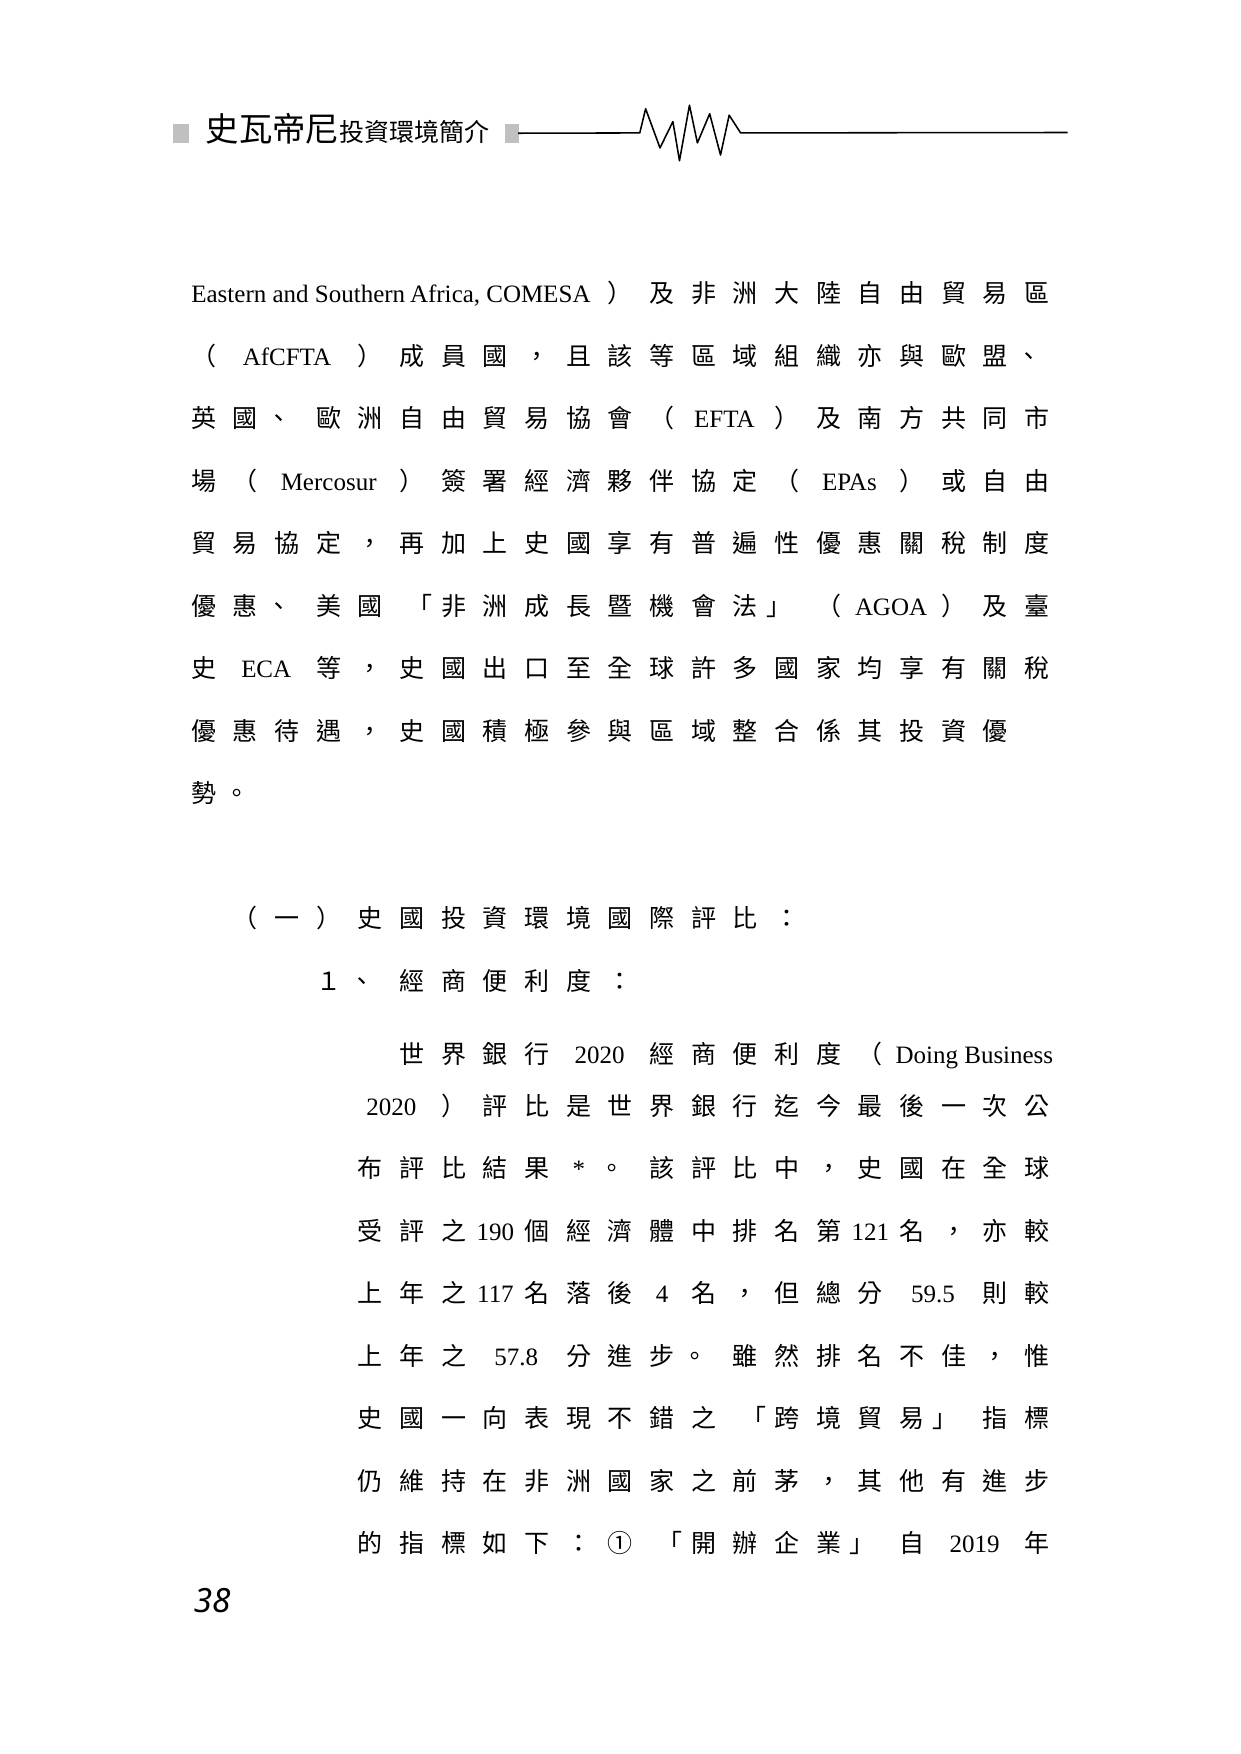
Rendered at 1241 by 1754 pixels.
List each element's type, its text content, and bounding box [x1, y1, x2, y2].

text 世界銀行2020經商便利度（Doing Business 2020）評比是世界銀行迄今最後一次公布評比結果*。該評比中，史國在全球受評之190個經濟體中排名第121名，亦較上年之117名落後4名，但總分59.5則較上年之57.8分進步。雖然排名不佳，惟史國一向表現不錯之「跨境貿易」指標仍維持在非洲國家之前茅，其他有進步的指標如下：①「開辦企業」自2019年 [330, 1000, 1058, 1563]
text Eastern and Southern Africa, COMESA）及非洲大陸自由貿易區（AfCFTA）成員國，且該等區域組織亦與歐盟、英國、歐洲自由貿易協會（EFTA）及南方共同市場（Mercosur）簽署經濟夥伴協定（EPAs）或自由貿易協定，再加上史國享有普遍性優惠關稅制度優惠、美國「非洲成長暨機會法」（AGOA）及臺史ECA等，史國出口至全球許多國家均享有關稅優惠待遇，史國積極參與區域整合係其投資優勢。 [183, 250, 1058, 813]
text （一）史國投資環境國際評比： [207, 875, 1058, 938]
text １、經商便利度： [281, 938, 1058, 1000]
